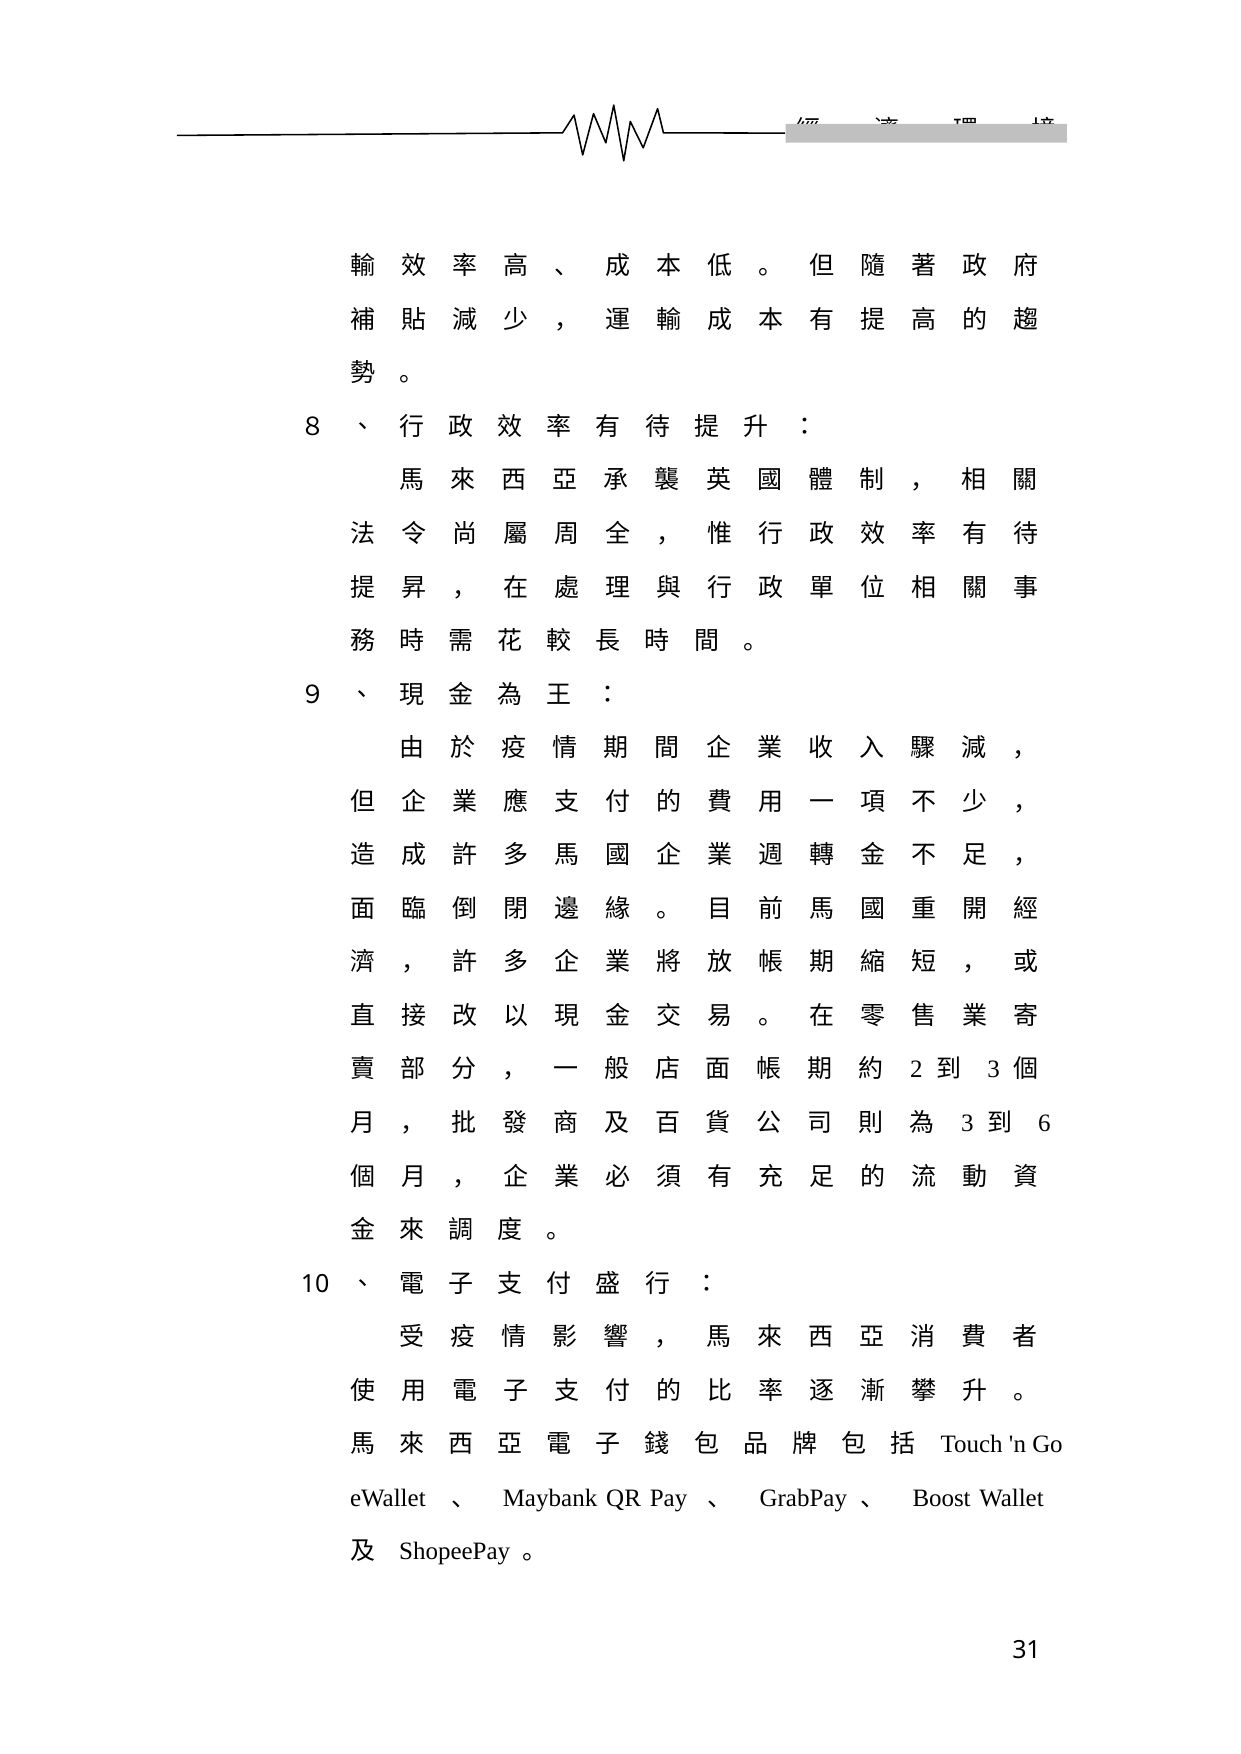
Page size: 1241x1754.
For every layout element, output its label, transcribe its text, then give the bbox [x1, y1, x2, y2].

text 由於疫情期間企業收入驟減，但企業應支付的費用一項不少，造成許多馬國企業週轉金不足，面臨倒閉邊緣。目前馬國重開經濟，許多企業將放帳期縮短，或直接改以現金交易。在零售業寄賣部分，一般店面帳期約2到3個月，批發商及百貨公司則為3到6個月，企業必須有充足的流動資金來調度。 [325, 719, 1063, 1254]
text 受疫情影響，馬來西亞消費者使用電子支付的比率逐漸攀升。馬來西亞電子錢包品牌包括Touch 'n Go eWallet、Maybank QR Pay、GrabPay、Boost Wallet及ShopeePay。 [325, 1308, 1063, 1576]
text ８、行政效率有待提升： [276, 398, 1063, 451]
text 輸效率高、成本低。但隨著政府補貼減少，運輸成本有提高的趨勢。 [325, 237, 1063, 398]
text 10、電子支付盛行： [276, 1254, 1063, 1308]
text 馬來西亞承襲英國體制，相關法令尚屬周全，惟行政效率有待提昇，在處理與行政單位相關事務時需花較長時間。 [325, 451, 1063, 666]
text ９、現金為王： [276, 666, 1063, 719]
